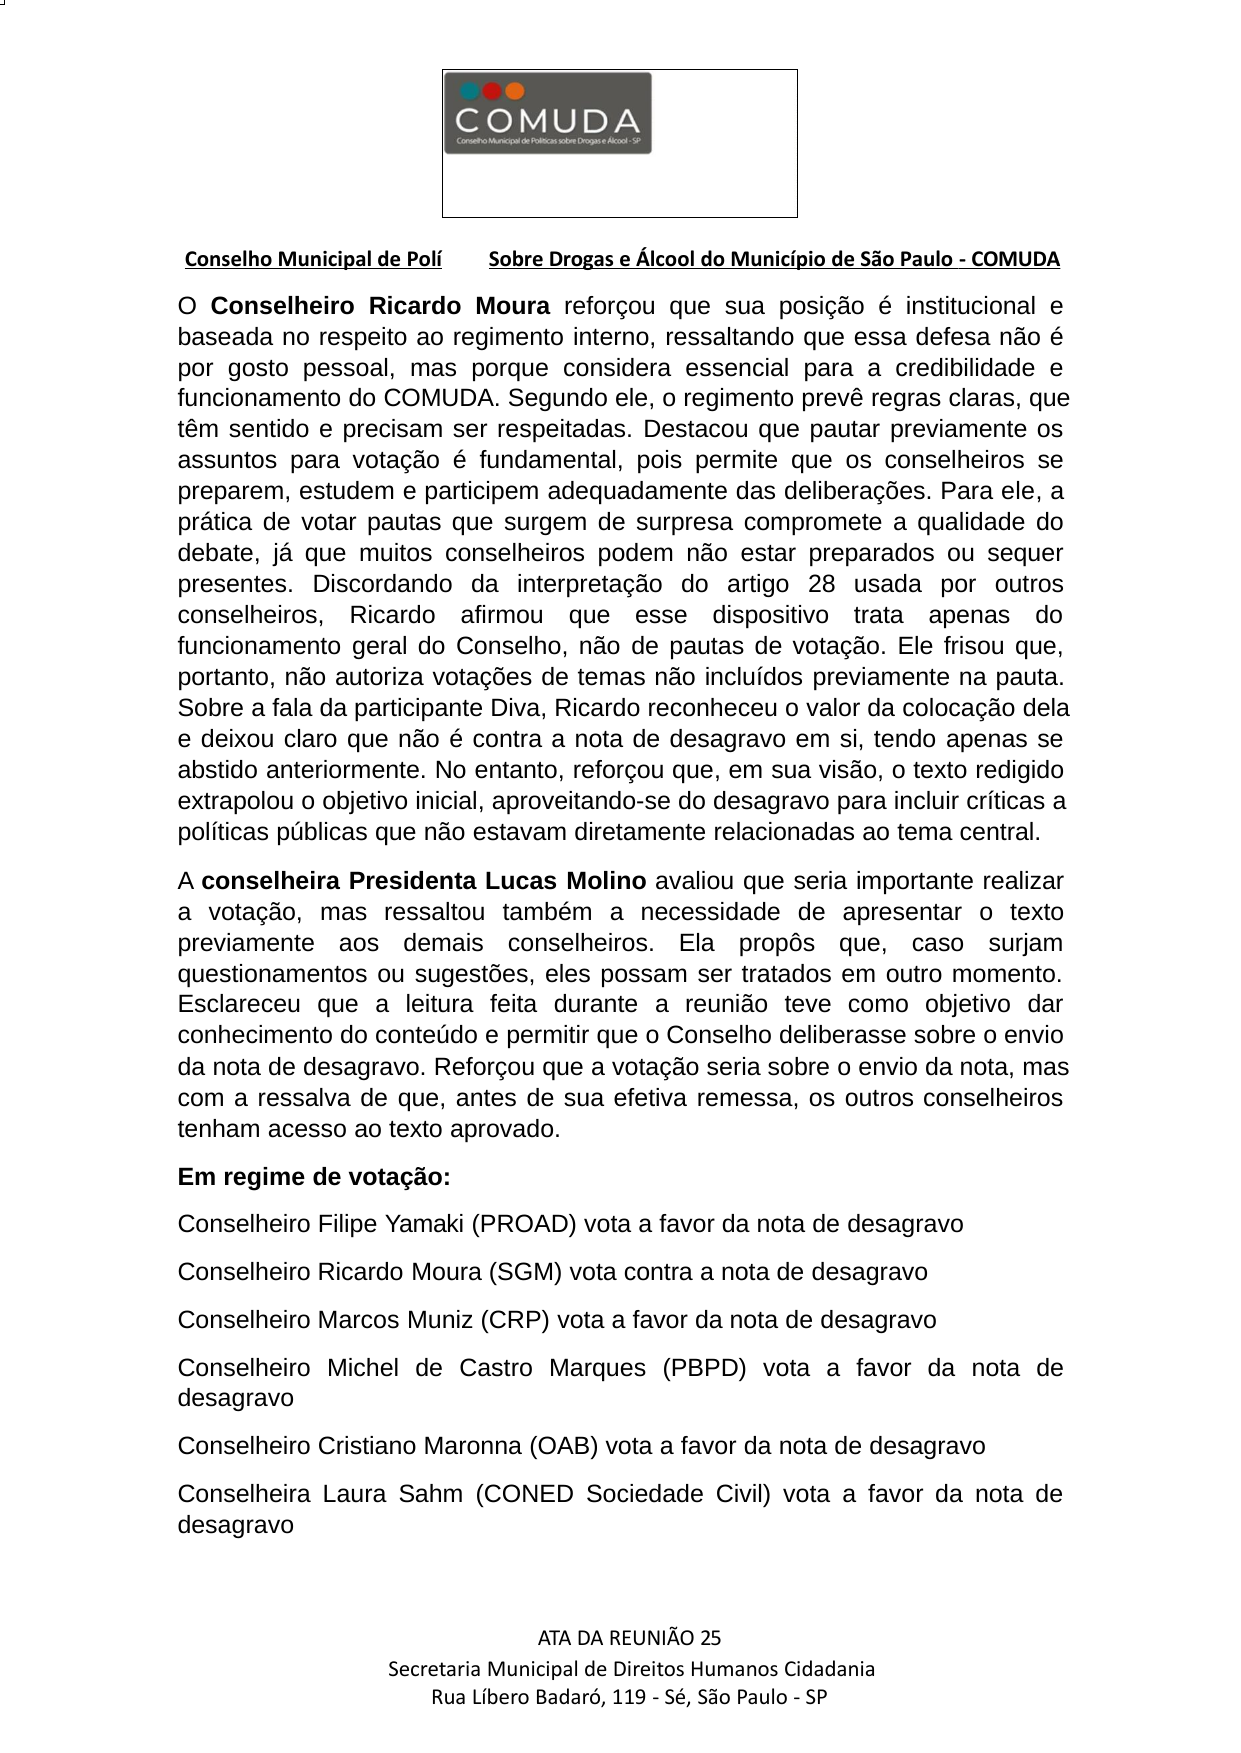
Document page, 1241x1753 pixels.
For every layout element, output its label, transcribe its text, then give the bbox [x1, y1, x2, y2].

text Rua Líbero Badaró, 119 - Sé, São Paulo - SP [431, 1682, 896, 1710]
text Sobre a fala da participante Diva, Ricardo reconheceu o valor da colocação dela [177, 694, 1088, 722]
text abstido anteriormente. No entanto, reforçou que, em sua visão, o texto redigido [177, 756, 1088, 784]
text conhecimento do conteúdo e permitir que o Conselho deliberasse sobre o envio [177, 1022, 1088, 1049]
text Conselheira Laura Sahm (CONED Sociedade Civil) vota a favor da nota de [177, 1480, 1088, 1508]
text Esclareceu que a leitura feita durante a reunião teve como objetivo dar [177, 991, 1088, 1018]
text tenham acesso ao texto aprovado. [177, 1115, 1088, 1143]
text Sobre Drogas e Álcool do Município de São Paulo - COMUDA [489, 244, 1081, 272]
text conselheiros, Ricardo afirmou que esse dispositivo trata apenas do [177, 602, 1088, 629]
text Conselho Municipal de Polí [184, 244, 465, 272]
text a votação, mas ressaltou também a necessidade de apresentar o texto [177, 898, 1088, 926]
text Conselheiro Marcos Muniz (CRP) vota a favor da nota de desagravo [177, 1306, 989, 1334]
text têm sentido e precisam ser respeitadas. Destacou que pautar previamente os [177, 416, 1088, 443]
text preparem, estudem e participem adequadamente das deliberações. Para ele, a [177, 477, 1088, 505]
text Secretaria Municipal de Direitos Humanos Cidadania [388, 1654, 896, 1682]
text políticas públicas que não estavam diretamente relacionadas ao tema central. [177, 818, 1088, 846]
text Em regime de votação: [177, 1163, 476, 1191]
text Conselheiro Ricardo Moura (SGM) vota contra a nota de desagravo [177, 1258, 989, 1286]
text portanto, não autoriza votações de temas não incluídos previamente na pauta. [177, 663, 1088, 691]
text A conselheira Presidenta Lucas Molino avaliou que seria importante realizar [177, 867, 1088, 895]
text questionamentos ou sugestões, eles possam ser tratados em outro momento. [177, 960, 1088, 988]
text baseada no respeito ao regimento interno, ressaltando que essa defesa não é [177, 323, 1088, 351]
text funcionamento geral do Conselho, não de pautas de votação. Ele frisou que, [177, 632, 1088, 660]
text desagravo [177, 1384, 1087, 1412]
text debate, já que muitos conselheiros podem não estar preparados ou sequer [177, 539, 1088, 567]
text da nota de desagravo. Reforçou que a votação seria sobre o envio da nota, mas [177, 1053, 1088, 1081]
text O Conselheiro Ricardo Moura reforçou que sua posição é institucional e [177, 292, 1088, 320]
text assuntos para votação é fundamental, pois permite que os conselheiros se [177, 446, 1088, 474]
text desagravo [177, 1511, 1088, 1539]
text funcionamento do COMUDA. Segundo ele, o regimento prevê regras claras, que [177, 384, 1088, 412]
text com a ressalva de que, antes de sua efetiva remessa, os outros conselheiros [177, 1084, 1088, 1112]
text por gosto pessoal, mas porque considera essencial para a credibilidade e [177, 354, 1088, 382]
text e deixou claro que não é contra a nota de desagravo em si, tendo apenas se [177, 725, 1088, 753]
text Conselheiro Cristiano Maronna (OAB) vota a favor da nota de desagravo [177, 1432, 1009, 1460]
text extrapolou o objetivo inicial, aproveitando-se do desagravo para incluir críticas a [177, 787, 1088, 815]
picture [443, 70, 797, 217]
text previamente aos demais conselheiros. Ela propôs que, caso surjam [177, 929, 1088, 957]
text ATA DA REUNIÃO 25 [538, 1622, 896, 1651]
text Conselheiro Filipe Yamaki (PROAD) vota a favor da nota de desagravo [177, 1210, 989, 1238]
text Conselheiro Michel de Castro Marques (PBPD) vota a favor da nota de [177, 1354, 1087, 1382]
text presentes. Discordando da interpretação do artigo 28 usada por outros [177, 570, 1088, 598]
text prática de votar pautas que surgem de surpresa compromete a qualidade do [177, 508, 1088, 536]
